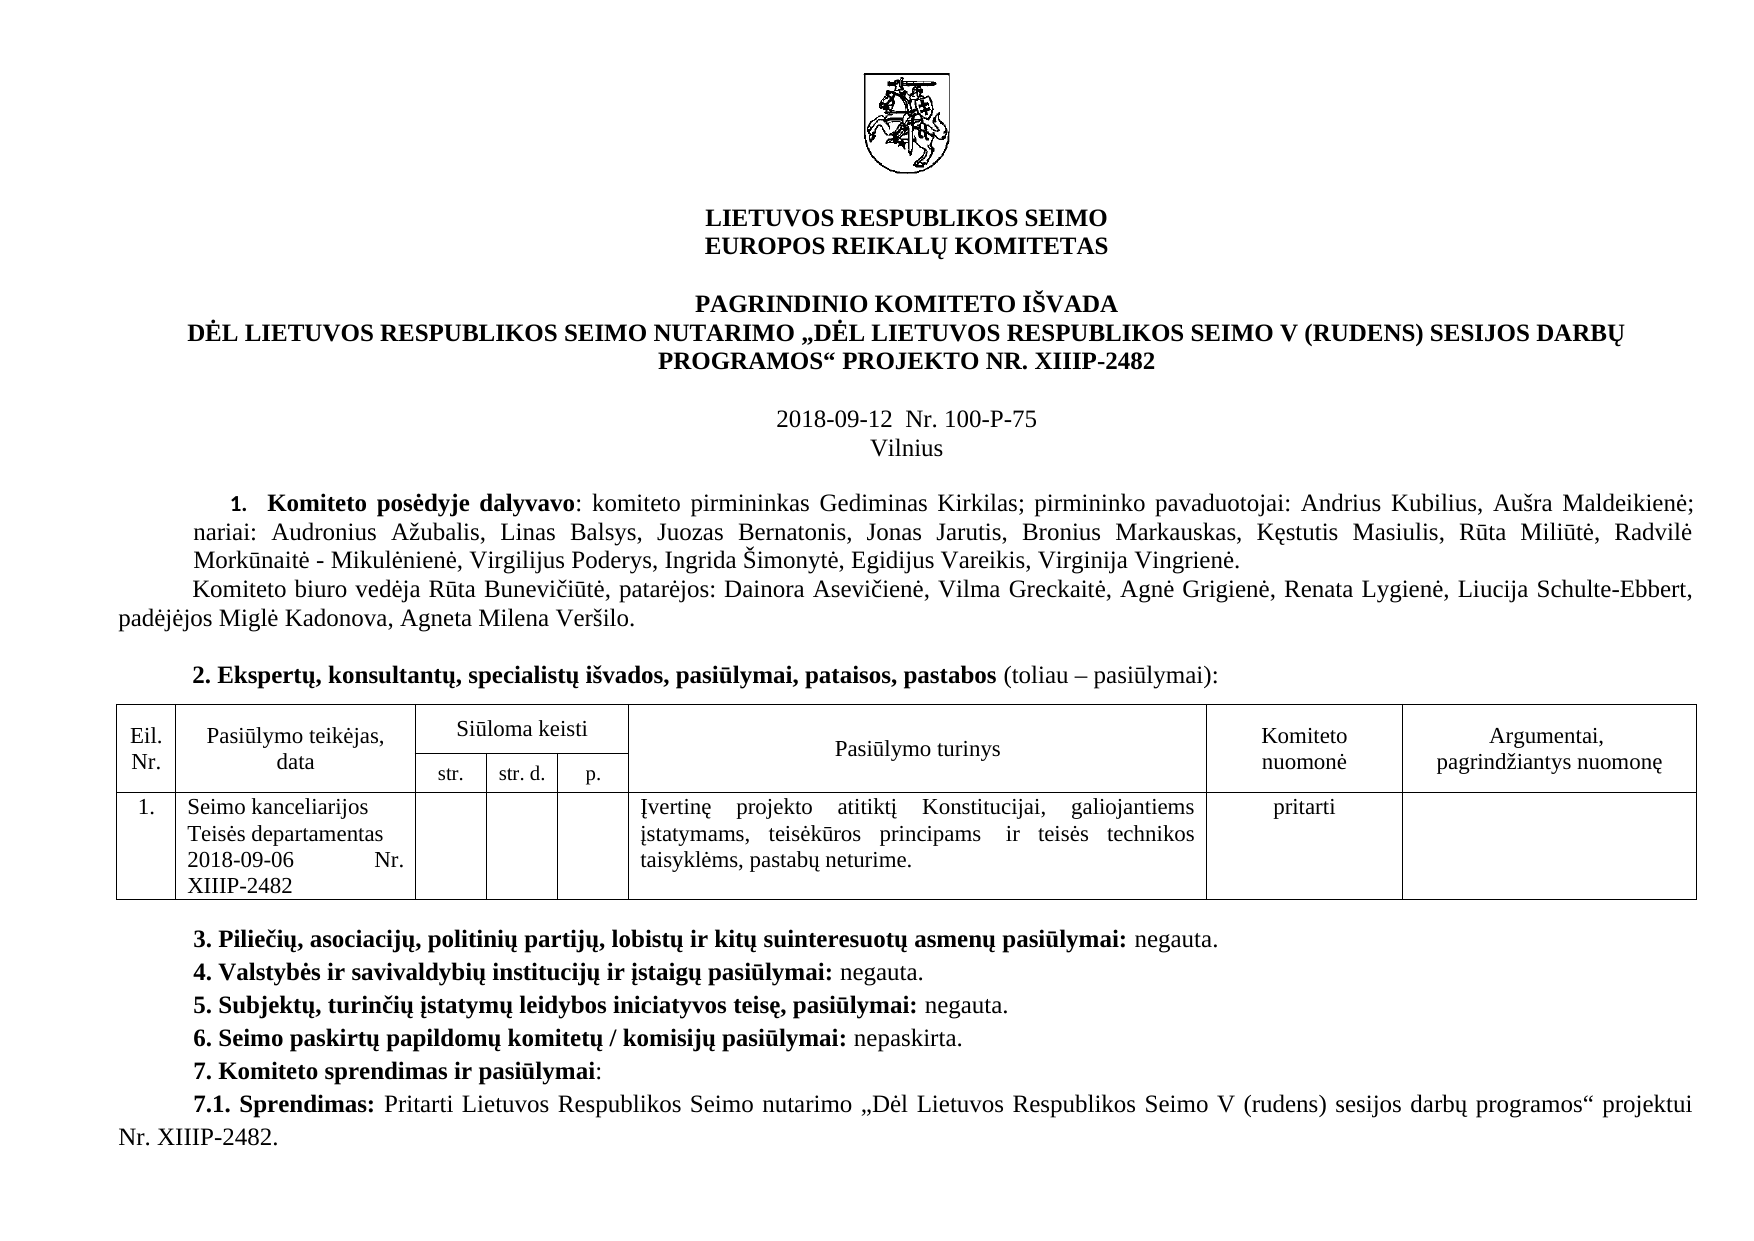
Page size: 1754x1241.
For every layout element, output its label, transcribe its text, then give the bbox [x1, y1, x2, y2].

table_cell Įvertinę projekto atitiktį Konstitucijai, galiojantiems įstatymams, teisėkūros principams ir teisės technikos taisyklėms, pastabų neturime. [629, 793, 1206, 899]
table_cell [416, 793, 486, 899]
text Europos reikalų komitetas [118, 231, 1695, 260]
text Vilnius [118, 433, 1695, 461]
table_cell [558, 793, 628, 899]
table_cell [1403, 793, 1696, 899]
text 2. Ekspertų, konsultantų, specialistų išvados, pasiūlymai, pataisos, pastabos (toliau – pasiūlymai): [118, 661, 1695, 689]
text PAGRINDINIO KOMITETO IŠVADA [118, 289, 1695, 318]
table_cell p. [558, 754, 628, 792]
table_header Pasiūlymo turinys [629, 705, 1206, 792]
table_cell [487, 793, 557, 899]
text 5. Subjektų, turinčių įstatymų leidybos iniciatyvos teisę, pasiūlymai: negauta. [118, 990, 1695, 1019]
text DĖL LIETUVOS RESPUBLIKOS SEIMO NUTARIMO „DĖL LIETUVOS RESPUBLIKOS SEIMO V (rudens) SESIJOS DARBŲ PROGRAMOS“ PROJEKTO NR. XIIIP-2482 [118, 318, 1695, 375]
table_cell pritarti [1207, 793, 1402, 899]
table_header Siūloma keisti [416, 705, 628, 753]
text 4. Valstybės ir savivaldybių institucijų ir įstaigų pasiūlymai: negauta. [118, 957, 1695, 986]
text 3. Piliečių, asociacijų, politinių partijų, lobistų ir kitų suinteresuotų asmenų pasiūlymai: negauta. [118, 924, 1695, 953]
list Komiteto posėdyje dalyvavo: komiteto pirmininkas Gediminas Kirkilas; pirmininko pavaduotojai: Andrius Kubilius, Aušra Maldeikienė; nariai: Audronius Ažubalis, Linas Balsys, Juozas Bernatonis, Jonas Jarutis, Bronius Markauskas, Kęstutis Masiulis, Rūta Miliūtė, Radvilė Morkūnaitė - Mikulėnienė, Virgilijus Poderys, Ingrida Šimonytė, Egidijus Vareikis, Virginija Vingrienė. [156, 488, 1695, 574]
text 7. Komiteto sprendimas ir pasiūlymai: [118, 1056, 1695, 1085]
table_cell str. [416, 754, 486, 792]
table_cell 1. [117, 793, 175, 899]
table_cell Seimo kanceliarijos Teisės departamentas 2018-09-06 Nr. XIIIP-2482 [176, 793, 415, 899]
text LIETUVOS RESPUBLIKOS SEIMO [118, 203, 1695, 231]
text Komiteto biuro vedėja Rūta Bunevičiūtė, patarėjos: Dainora Asevičienė, Vilma Greckaitė, Agnė Grigienė, Renata Lygienė, Liucija Schulte-Ebbert, padėjėjos Miglė Kadonova, Agneta Milena Veršilo. [118, 574, 1695, 632]
table_header Eil. Nr. [117, 705, 175, 792]
text 7.1. Sprendimas: Pritarti Lietuvos Respublikos Seimo nutarimo „Dėl Lietuvos Respublikos Seimo V (rudens) sesijos darbų programos“ projektui Nr. XIIIP-2482. [118, 1089, 1695, 1151]
text 2018-09-12 Nr. 100-P-75 [118, 404, 1695, 433]
table_header Pasiūlymo teikėjas, data [176, 705, 415, 792]
text 6. Seimo paskirtų papildomų komitetų / komisijų pasiūlymai: nepaskirta. [118, 1023, 1695, 1052]
table_header Komiteto nuomonė [1207, 705, 1402, 792]
table_cell str. d. [487, 754, 557, 792]
table_header Argumentai, pagrindžiantys nuomonę [1403, 705, 1696, 792]
